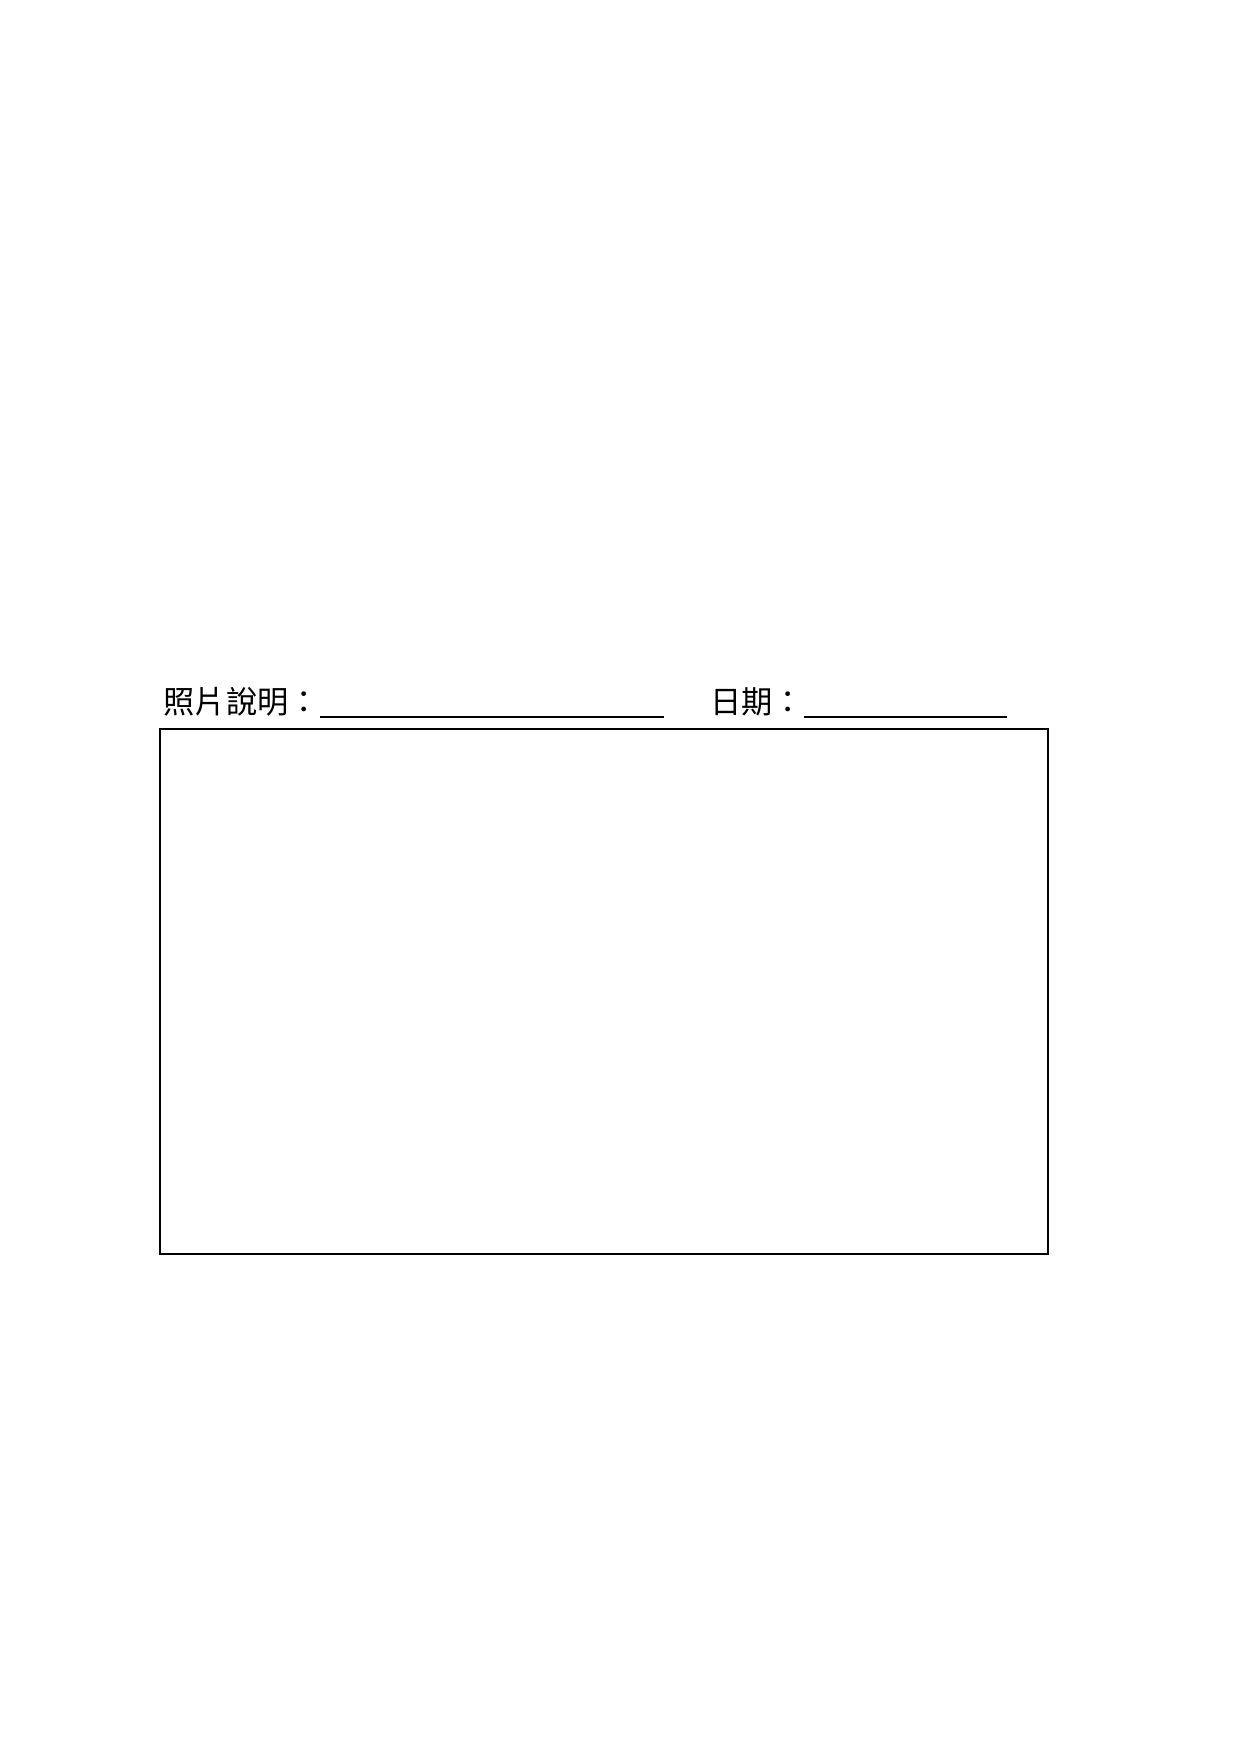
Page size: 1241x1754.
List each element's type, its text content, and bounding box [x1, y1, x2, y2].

text 照片說明： 日期： [148, 658, 1092, 721]
